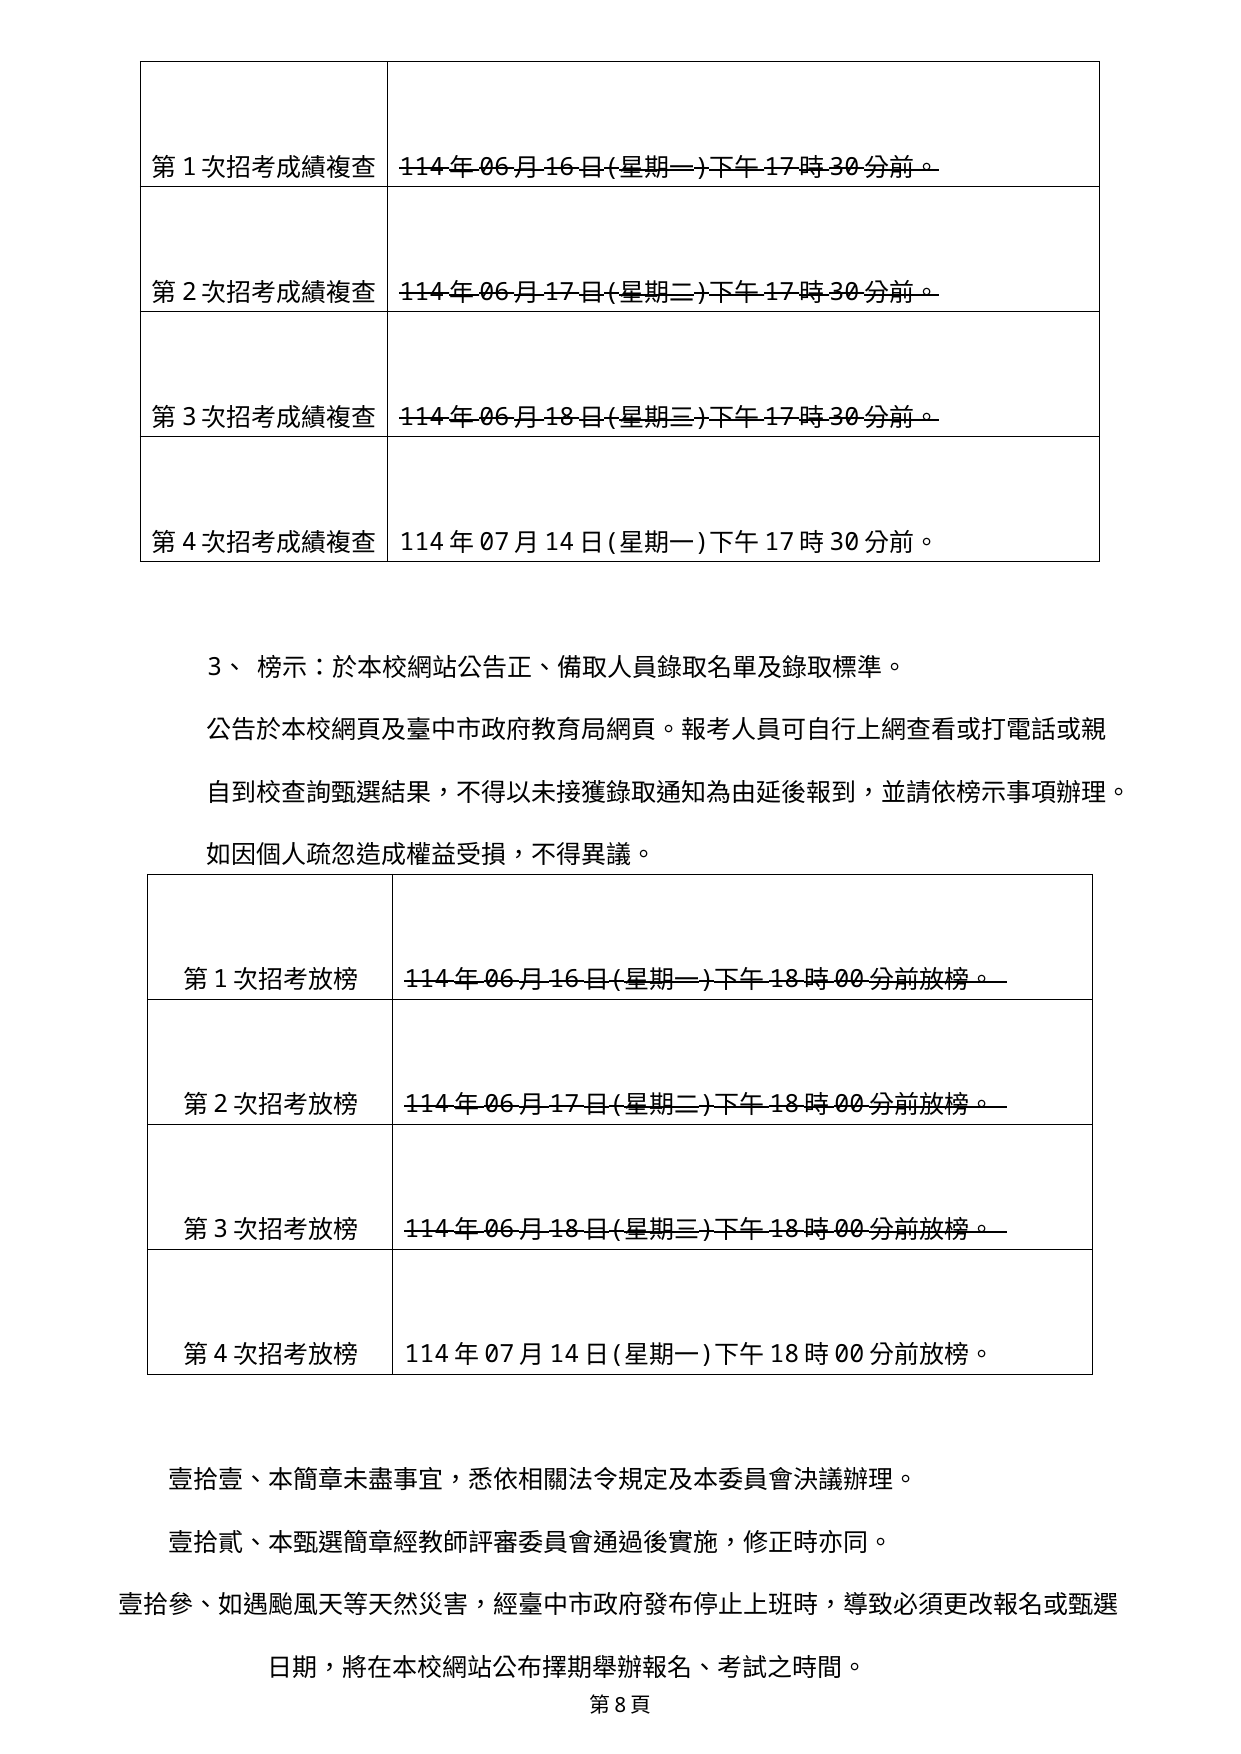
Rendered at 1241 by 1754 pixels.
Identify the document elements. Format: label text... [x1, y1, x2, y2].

table_cell 114年06月17日(星期二)下午17時30分前。 [388, 187, 1099, 311]
table_cell 第3次招考放榜 [148, 1125, 392, 1249]
table_header 114年06月16日(星期一)下午17時30分前。 [388, 62, 1099, 186]
list 如遇颱風天等天然災害，經臺中市政府發布停止上班時，導致必須更改報名或甄選日期，將在本校網站公布擇期舉辦報名、考試之時間。 [118, 1561, 1122, 1686]
table_header 第1次招考成績複查 [141, 62, 387, 186]
table_cell 114年07月14日(星期一)下午17時30分前。 [388, 437, 1099, 561]
list 本甄選簡章經教師評審委員會通過後實施，修正時亦同。 [168, 1499, 1122, 1561]
table_cell 114年06月18日(星期三)下午17時30分前。 [388, 312, 1099, 436]
table_cell 114年06月18日(星期三)下午18時00分前放榜。 [393, 1125, 1092, 1249]
list 本簡章未盡事宜，悉依相關法令規定及本委員會決議辦理。 [168, 1436, 1122, 1499]
table_cell 第2次招考成績複查 [141, 187, 387, 311]
table_header 114年06月16日(星期一)下午18時00分前放榜。 [393, 875, 1092, 999]
table_cell 第4次招考放榜 [148, 1250, 392, 1374]
list 榜示：於本校網站公告正、備取人員錄取名單及錄取標準。 [207, 624, 1122, 686]
table_cell 第3次招考成績複查 [141, 312, 387, 436]
table_cell 114年07月14日(星期一)下午18時00分前放榜。 [393, 1250, 1092, 1374]
text 公告於本校網頁及臺中市政府教育局網頁。報考人員可自行上網查看或打電話或親自到校查詢甄選結果，不得以未接獲錄取通知為由延後報到，並請依榜示事項辦理。如因個人疏忽造成權益受損，不得異議。 [207, 686, 1122, 874]
table_cell 114年06月17日(星期二)下午18時00分前放榜。 [393, 1000, 1092, 1124]
table_cell 第2次招考放榜 [148, 1000, 392, 1124]
table_header 第1次招考放榜 [148, 875, 392, 999]
table_cell 第4次招考成績複查 [141, 437, 387, 561]
